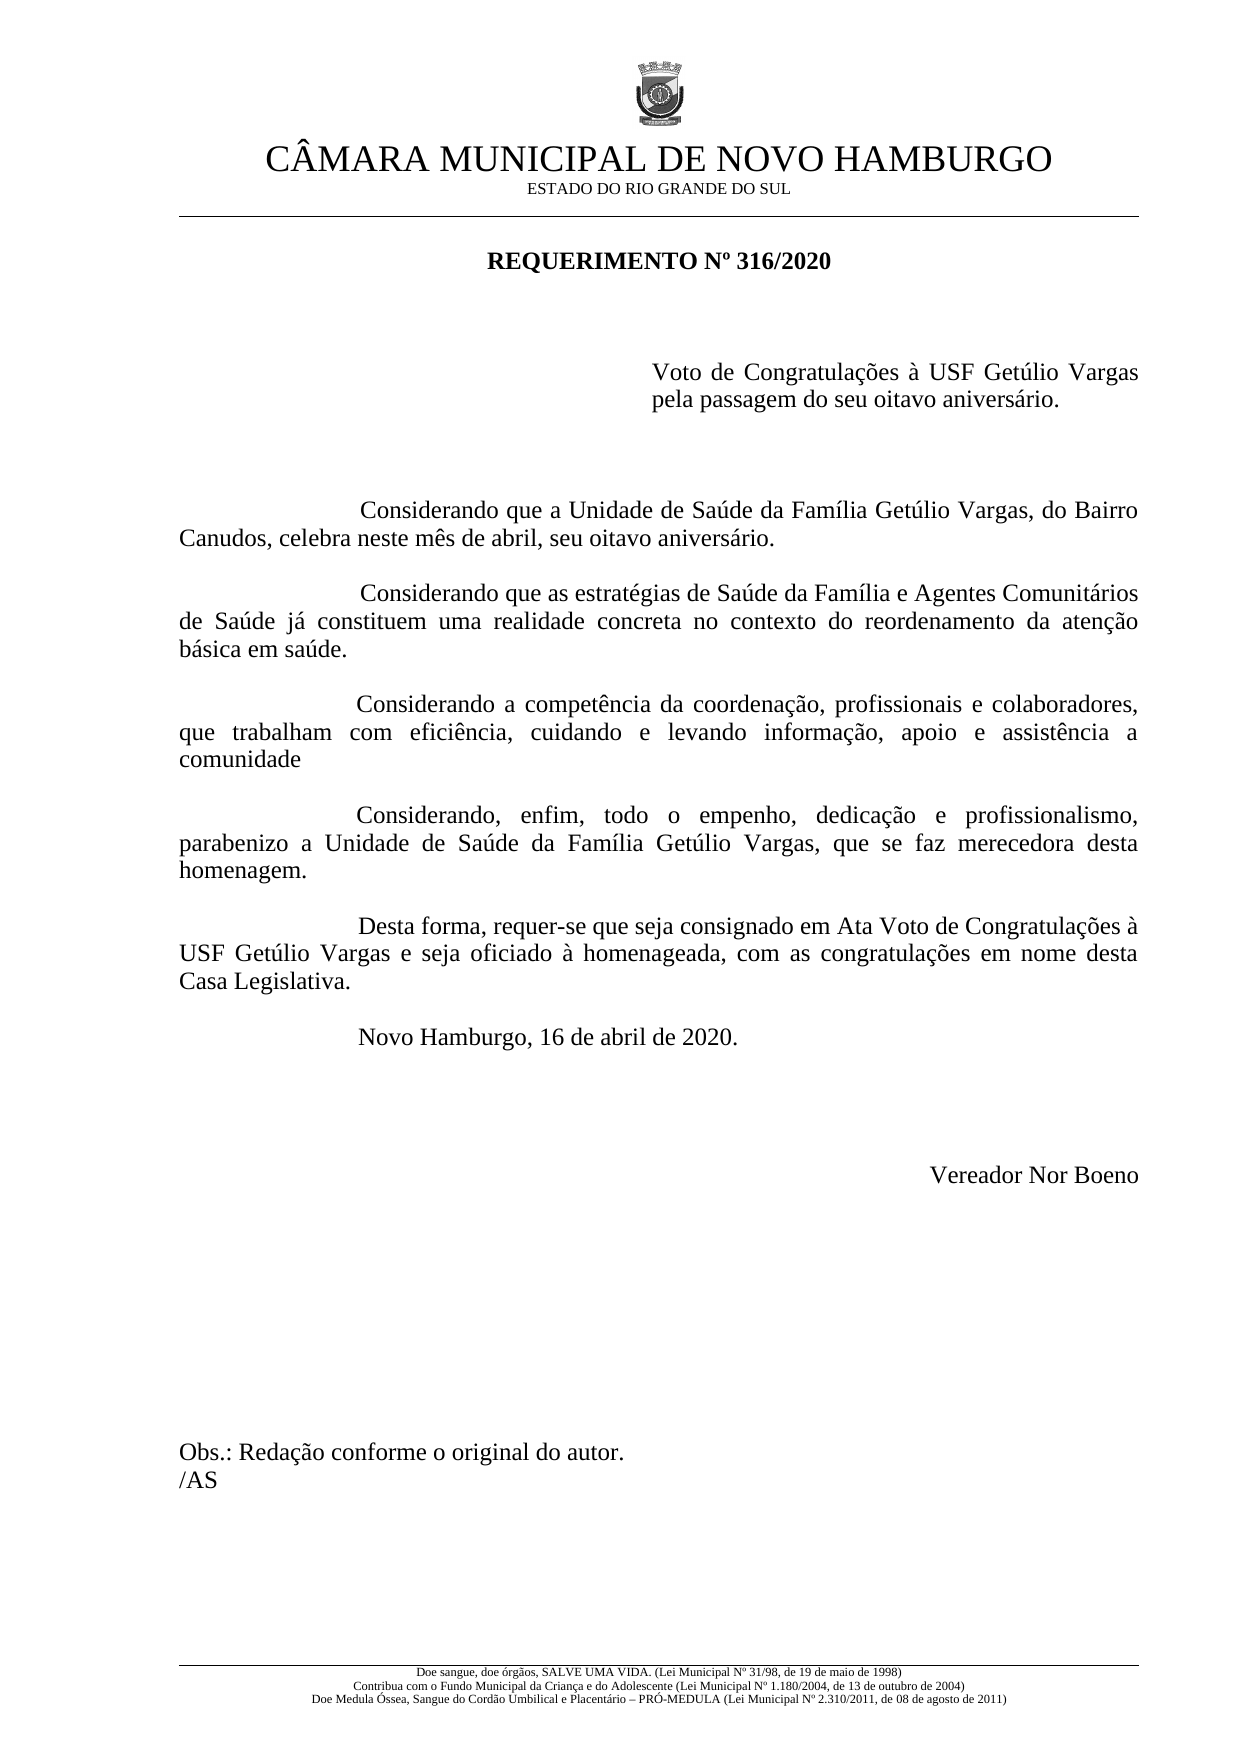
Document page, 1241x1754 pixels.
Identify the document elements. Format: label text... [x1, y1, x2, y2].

text Considerando a competência da coordenação, profissionais e colaboradores, que trabalham com eficiência, cuidando e levando informação, apoio e assistência a comunidade [179, 690, 1139, 773]
text Desta forma, requer-se que seja consignado em Ata Voto de Congratulações à USF Getúlio Vargas e seja oficiado à homenageada, com as congratulações em nome desta Casa Legislativa. [179, 912, 1139, 995]
text /AS [179, 1466, 1139, 1494]
text Obs.: Redação conforme o original do autor. [179, 1438, 1139, 1466]
text Novo Hamburgo, 16 de abril de 2020. [179, 1023, 1139, 1050]
text Considerando que as estratégias de Saúde da Família e Agentes Comunitários de Saúde já constituem uma realidade concreta no contexto do reordenamento da atenção básica em saúde. [179, 579, 1139, 662]
text Considerando, enfim, todo o empenho, dedicação e profissionalismo, parabenizo a Unidade de Saúde da Família Getúlio Vargas, que se faz merecedora desta homenagem. [179, 801, 1139, 884]
text Vereador Nor Boeno [179, 1161, 1139, 1189]
text Voto de Congratulações à USF Getúlio Vargas pela passagem do seu oitavo aniversário. [652, 358, 1139, 413]
text REQUERIMENTO Nº 316/2020 [179, 247, 1139, 274]
text Considerando que a Unidade de Saúde da Família Getúlio Vargas, do Bairro Canudos, celebra neste mês de abril, seu oitavo aniversário. [179, 496, 1139, 552]
